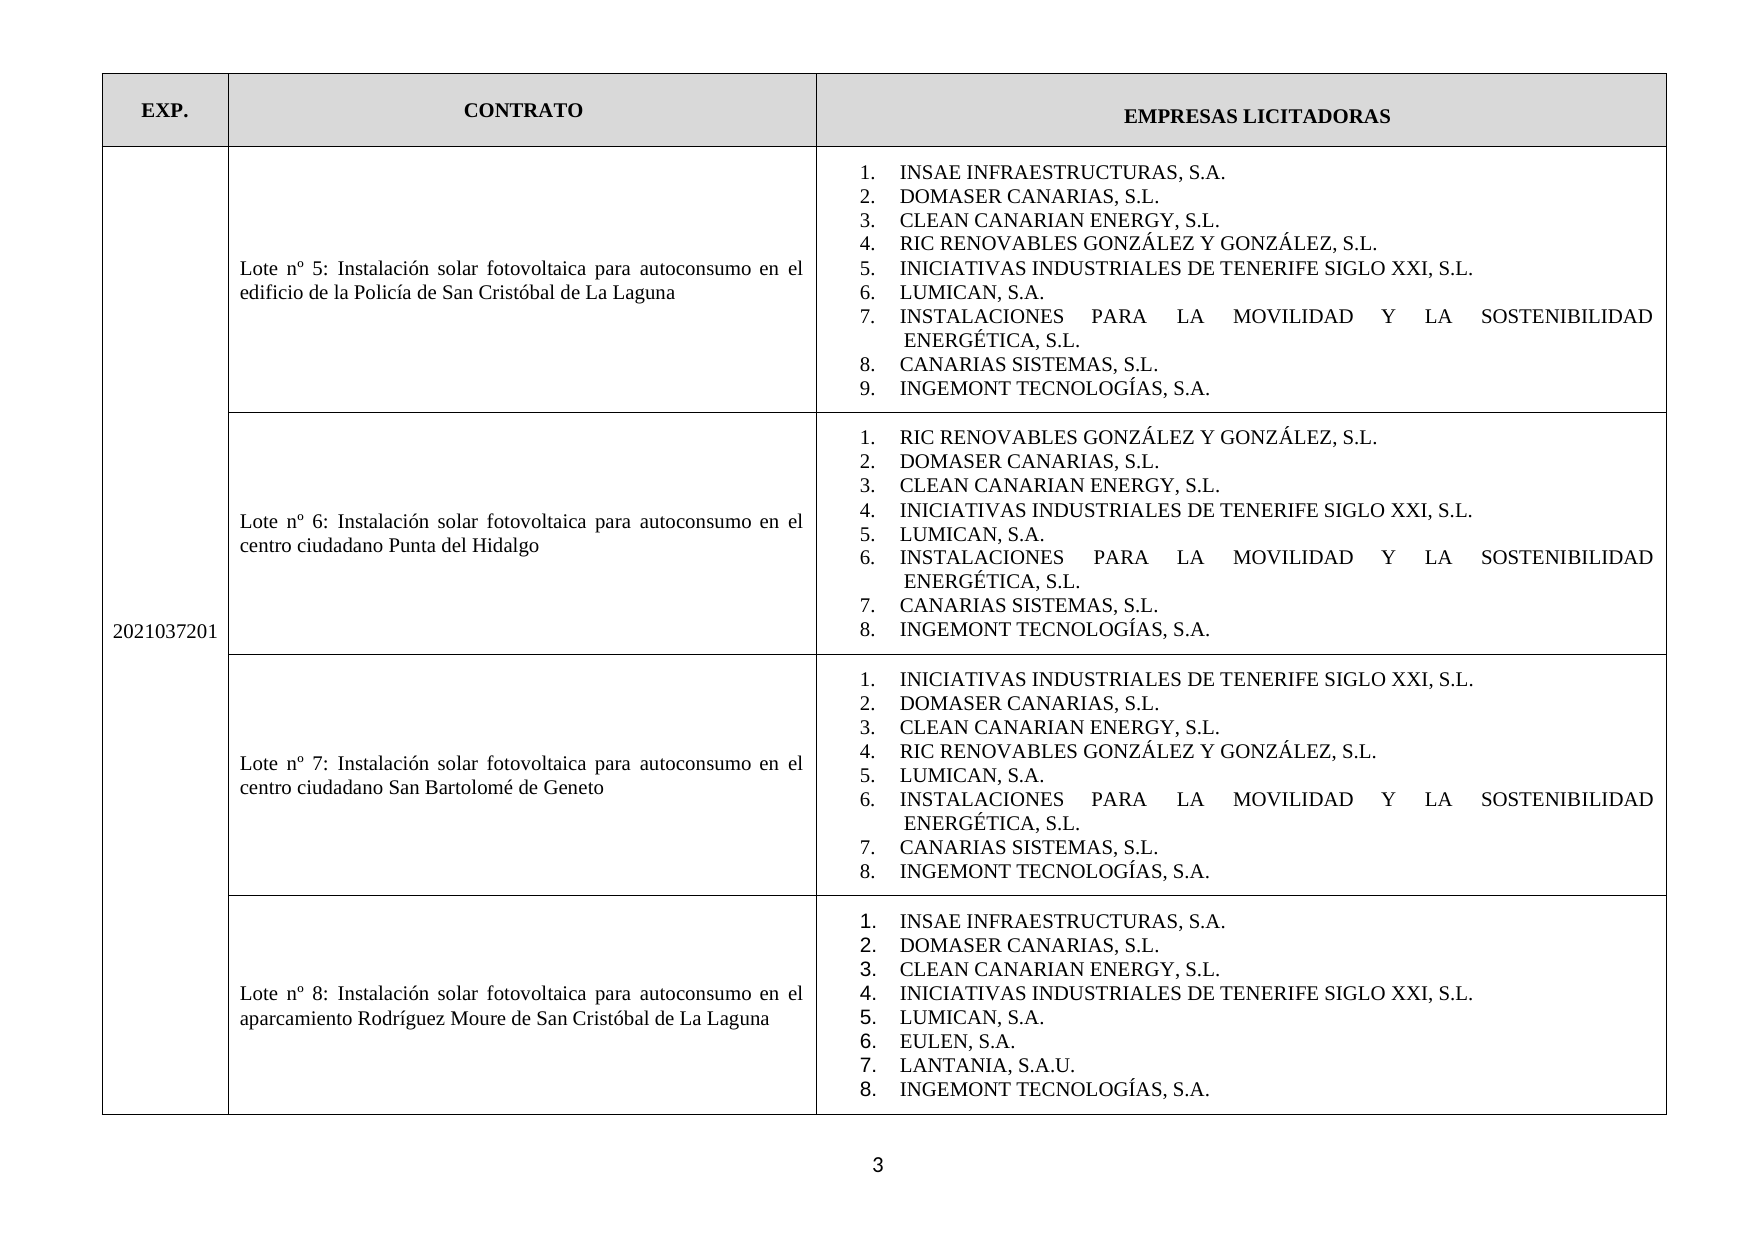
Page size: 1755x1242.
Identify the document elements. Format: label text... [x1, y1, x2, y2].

table_cell Lote nº 8: Instalación solar fotovoltaica para autoconsumo en el aparcamiento Rodríguez Moure de San Cristóbal de La Laguna [229, 896, 816, 1114]
table_header EXP. [103, 74, 228, 146]
table_header EMPRESAS LICITADORAS [817, 74, 1666, 146]
table_cell 2021037201 [103, 147, 228, 1114]
table_cell Lote nº 6: Instalación solar fotovoltaica para autoconsumo en el centro ciudadano Punta del Hidalgo [229, 413, 816, 653]
table_cell 1. RIC RENOVABLES GONZÁLEZ Y GONZÁLEZ, S.L. 2. DOMASER CANARIAS, S.L. 3. CLEAN CANARIAN ENERGY, S.L. 4. INICIATIVAS INDUSTRIALES DE TENERIFE SIGLO XXI, S.L. 5. LUMICAN, S.A. 6. INSTALACIONES PARA LA MOVILIDAD Y LA SOSTENIBILIDAD ENERGÉTICA, S.L. 7. CANARIAS SISTEMAS, S.L. 8. INGEMONT TECNOLOGÍAS, S.A. [817, 413, 1666, 653]
table_cell Lote nº 5: Instalación solar fotovoltaica para autoconsumo en el edificio de la Policía de San Cristóbal de La Laguna [229, 147, 816, 412]
table_cell 1. INICIATIVAS INDUSTRIALES DE TENERIFE SIGLO XXI, S.L. 2. DOMASER CANARIAS, S.L. 3. CLEAN CANARIAN ENERGY, S.L. 4. RIC RENOVABLES GONZÁLEZ Y GONZÁLEZ, S.L. 5. LUMICAN, S.A. 6. INSTALACIONES PARA LA MOVILIDAD Y LA SOSTENIBILIDAD ENERGÉTICA, S.L. 7. CANARIAS SISTEMAS, S.L. 8. INGEMONT TECNOLOGÍAS, S.A. [817, 655, 1666, 895]
table_header CONTRATO [229, 74, 816, 146]
table_cell 1. INSAE INFRAESTRUCTURAS, S.A. 2. DOMASER CANARIAS, S.L. 3. CLEAN CANARIAN ENERGY, S.L. 4. RIC RENOVABLES GONZÁLEZ Y GONZÁLEZ, S.L. 5. INICIATIVAS INDUSTRIALES DE TENERIFE SIGLO XXI, S.L. 6. LUMICAN, S.A. 7. INSTALACIONES PARA LA MOVILIDAD Y LA SOSTENIBILIDAD ENERGÉTICA, S.L. 8. CANARIAS SISTEMAS, S.L. 9. INGEMONT TECNOLOGÍAS, S.A. [817, 147, 1666, 412]
table_cell Lote nº 7: Instalación solar fotovoltaica para autoconsumo en el centro ciudadano San Bartolomé de Geneto [229, 655, 816, 895]
table_cell 1. INSAE INFRAESTRUCTURAS, S.A. 2. DOMASER CANARIAS, S.L. 3. CLEAN CANARIAN ENERGY, S.L. 4. INICIATIVAS INDUSTRIALES DE TENERIFE SIGLO XXI, S.L. 5. LUMICAN, S.A. 6. EULEN, S.A. 7. LANTANIA, S.A.U. 8. INGEMONT TECNOLOGÍAS, S.A. [817, 896, 1666, 1114]
